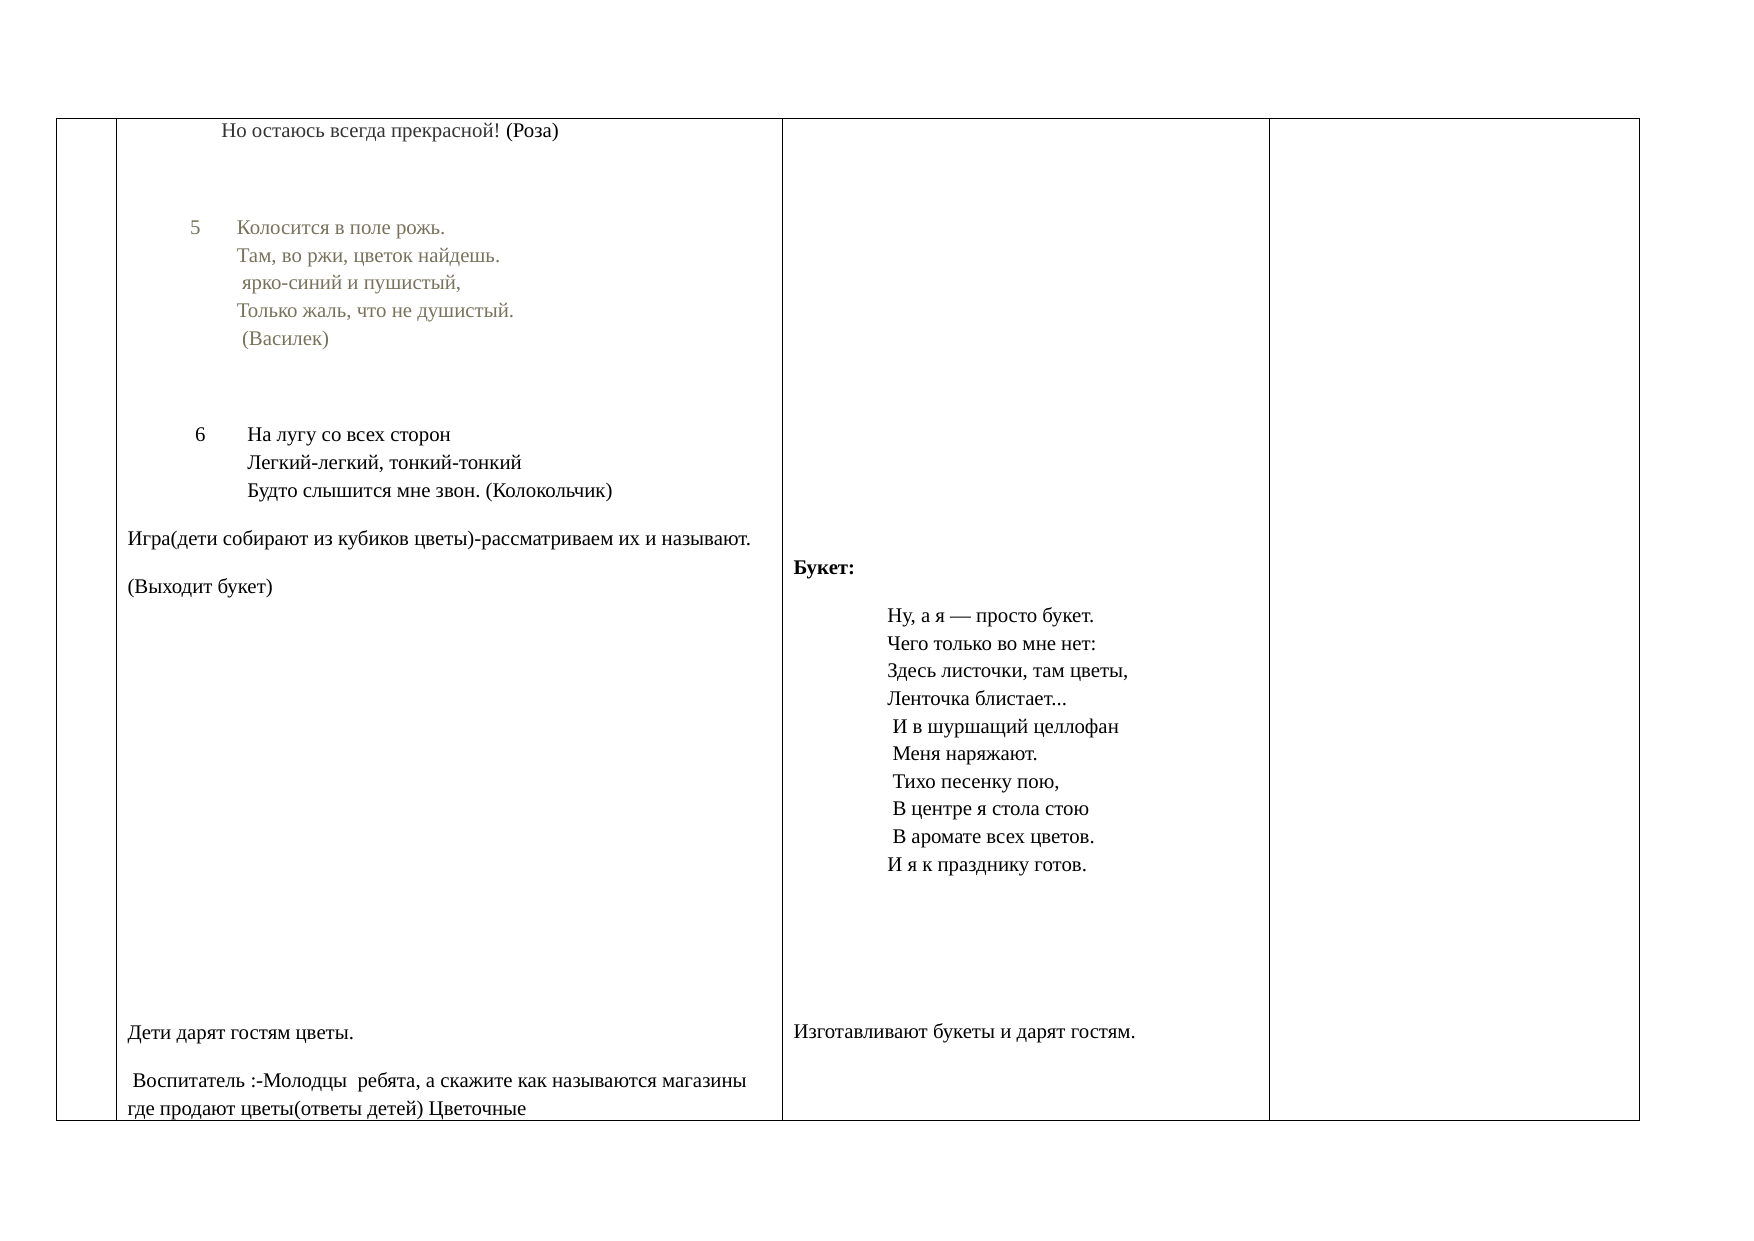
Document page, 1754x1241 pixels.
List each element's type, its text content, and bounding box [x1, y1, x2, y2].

table_cell [57, 119, 116, 1120]
table_cell [1270, 119, 1639, 1120]
table_cell Но остаюсь всегда прекрасной! (Роза) 5 Колосится в поле рожь. Там, во ржи, цветок найдешь. ярко-синий и пушистый, Только жаль, что не душистый. (Василек) 6 На лугу со всех сторон Легкий-легкий, тонкий-тонкий Будто слышится мне звон. (Колокольчик) Игра(дети собирают из кубиков цветы)-рассматриваем их и называют. (Выходит букет) Дети дарят гостям цветы. Воспитатель :-Молодцы ребята, а скажите как называются магазины где продают цветы(ответы детей) Цветочные [117, 119, 782, 1120]
table_cell Букет: Ну, а я — просто букет. Чего только во мне нет: Здесь листочки, там цветы, Ленточка блистает... И в шуршащий целлофан Меня наряжают. Тихо песенку пою, В центре я стола стою В аромате всех цветов. И я к празднику готов. Изготавливают букеты и дарят гостям. [783, 119, 1269, 1120]
